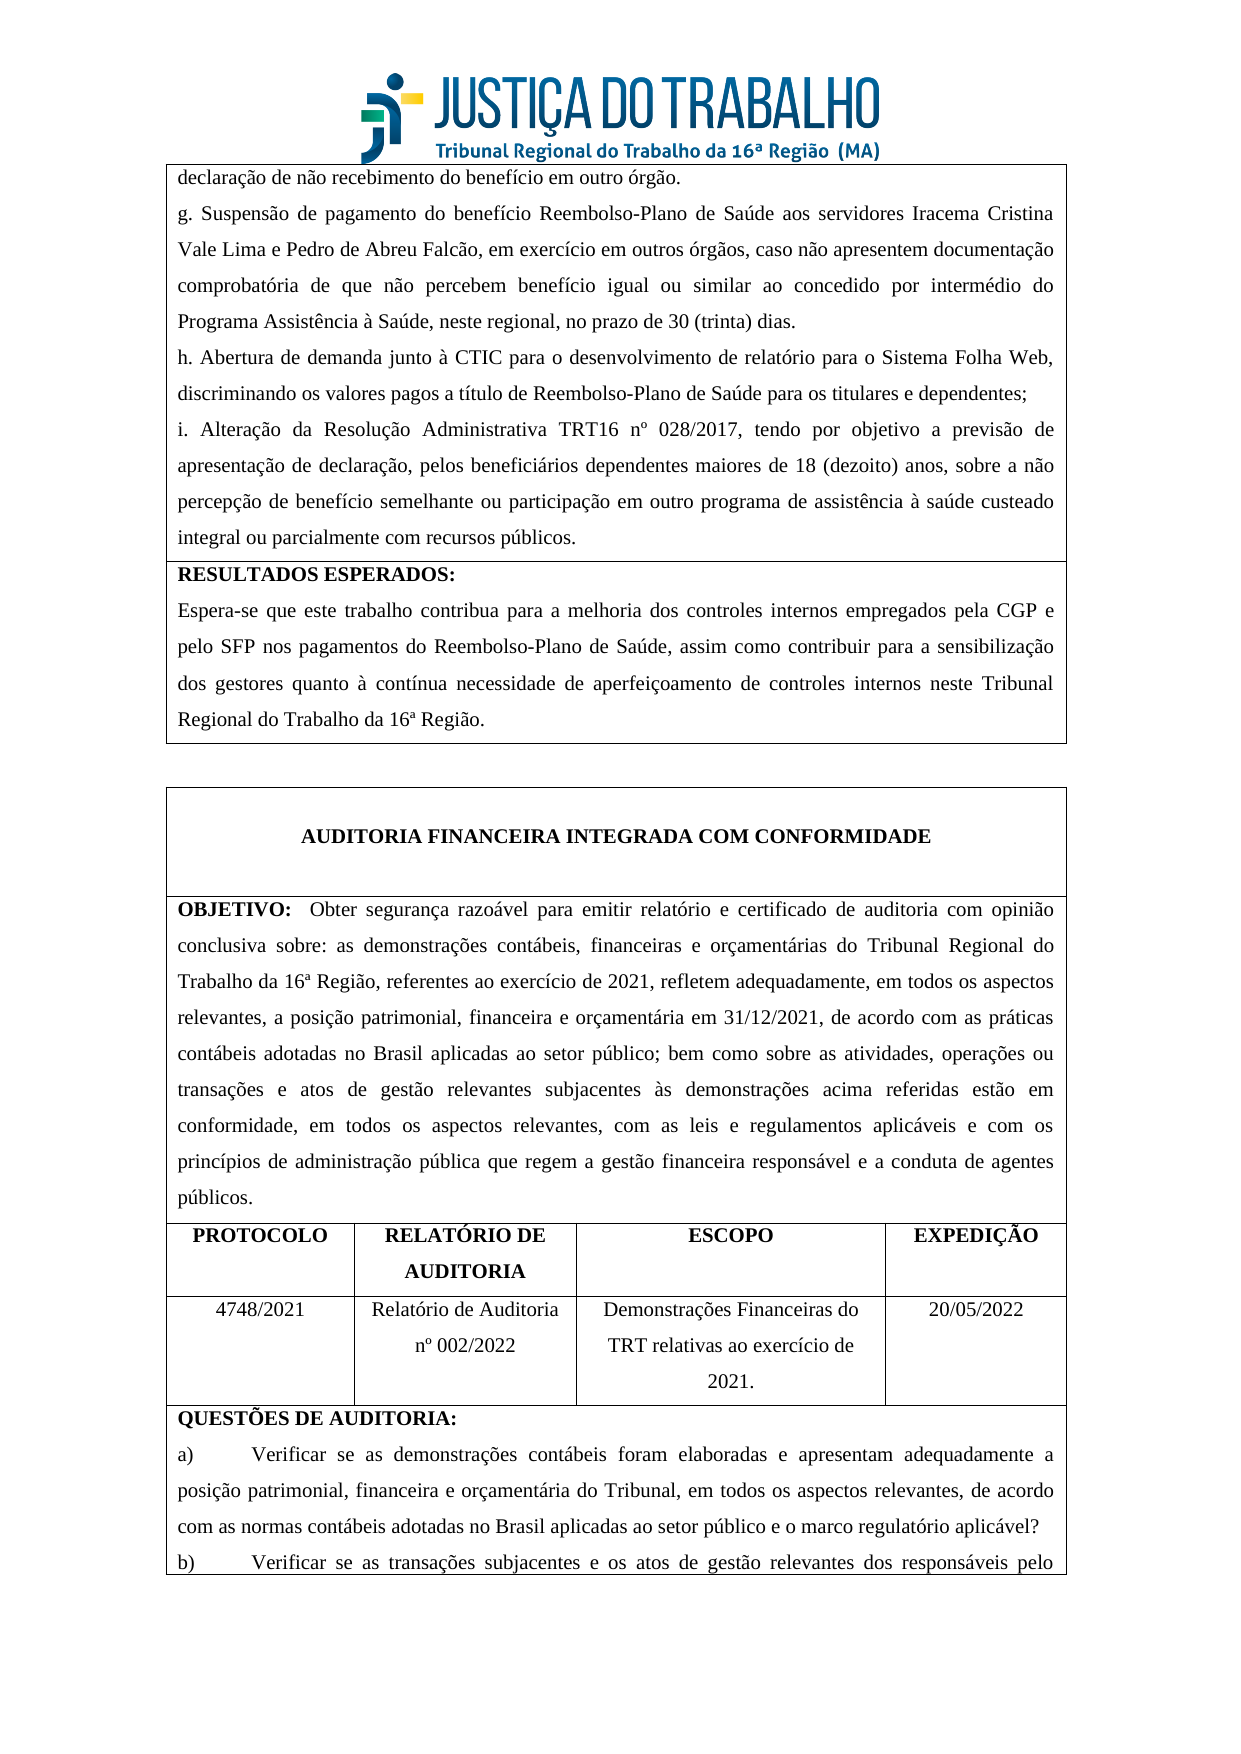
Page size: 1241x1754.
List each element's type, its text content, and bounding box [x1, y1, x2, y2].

table_cell Relatório de Auditoria nº 002/2022 [355, 1297, 576, 1405]
table_cell QUESTÕES DE AUDITORIA: a) Verificar se as demonstrações contábeis foram elaboradas e apresentam adequadamente a posição patrimonial, financeira e orçamentária do Tribunal, em todos os aspectos relevantes, de acordo com as normas contábeis adotadas no Brasil aplicadas ao setor público e o marco regulatório aplicável? b) Verificar se as transações subjacentes e os atos de gestão relevantes dos responsáveis pelo [167, 1406, 1066, 1574]
table_cell RESULTADOS ESPERADOS: Espera-se que este trabalho contribua para a melhoria dos controles internos empregados pela CGP e pelo SFP nos pagamentos do Reembolso-Plano de Saúde, assim como contribuir para a sensibilização dos gestores quanto à contínua necessidade de aperfeiçoamento de controles internos neste Tribunal Regional do Trabalho da 16ª Região. [167, 562, 1066, 742]
table_header AUDITORIA FINANCEIRA INTEGRADA COM CONFORMIDADE [167, 788, 1066, 896]
table_cell declaração de não recebimento do benefício em outro órgão. g. Suspensão de pagamento do benefício Reembolso-Plano de Saúde aos servidores Iracema Cristina Vale Lima e Pedro de Abreu Falcão, em exercício em outros órgãos, caso não apresentem documentação comprobatória de que não percebem benefício igual ou similar ao concedido por intermédio do Programa Assistência à Saúde, neste regional, no prazo de 30 (trinta) dias. h. Abertura de demanda junto à CTIC para o desenvolvimento de relatório para o Sistema Folha Web, discriminando os valores pagos a título de Reembolso-Plano de Saúde para os titulares e dependentes; i. Alteração da Resolução Administrativa TRT16 nº 028/2017, tendo por objetivo a previsão de apresentação de declaração, pelos beneficiários dependentes maiores de 18 (dezoito) anos, sobre a não percepção de benefício semelhante ou participação em outro programa de assistência à saúde custeado integral ou parcialmente com recursos públicos. [167, 165, 1066, 561]
table_cell RELATÓRIO DE AUDITORIA [355, 1224, 576, 1296]
table_cell ESCOPO [577, 1224, 885, 1296]
table_cell PROTOCOLO [167, 1224, 354, 1296]
table_cell Demonstrações Financeiras do TRT relativas ao exercício de 2021. [577, 1297, 885, 1405]
table_cell OBJETIVO: Obter segurança razoável para emitir relatório e certificado de auditoria com opinião conclusiva sobre: as demonstrações contábeis, financeiras e orçamentárias do Tribunal Regional do Trabalho da 16ª Região, referentes ao exercício de 2021, refletem adequadamente, em todos os aspectos relevantes, a posição patrimonial, financeira e orçamentária em 31/12/2021, de acordo com as práticas contábeis adotadas no Brasil aplicadas ao setor público; bem como sobre as atividades, operações ou transações e atos de gestão relevantes subjacentes às demonstrações acima referidas estão em conformidade, em todos os aspectos relevantes, com as leis e regulamentos aplicáveis e com os princípios de administração pública que regem a gestão financeira responsável e a conduta de agentes públicos. [167, 897, 1066, 1222]
table_cell 20/05/2022 [886, 1297, 1066, 1405]
picture [361, 73, 879, 164]
table_cell EXPEDIÇÃO [886, 1224, 1066, 1296]
table_cell 4748/2021 [167, 1297, 354, 1405]
